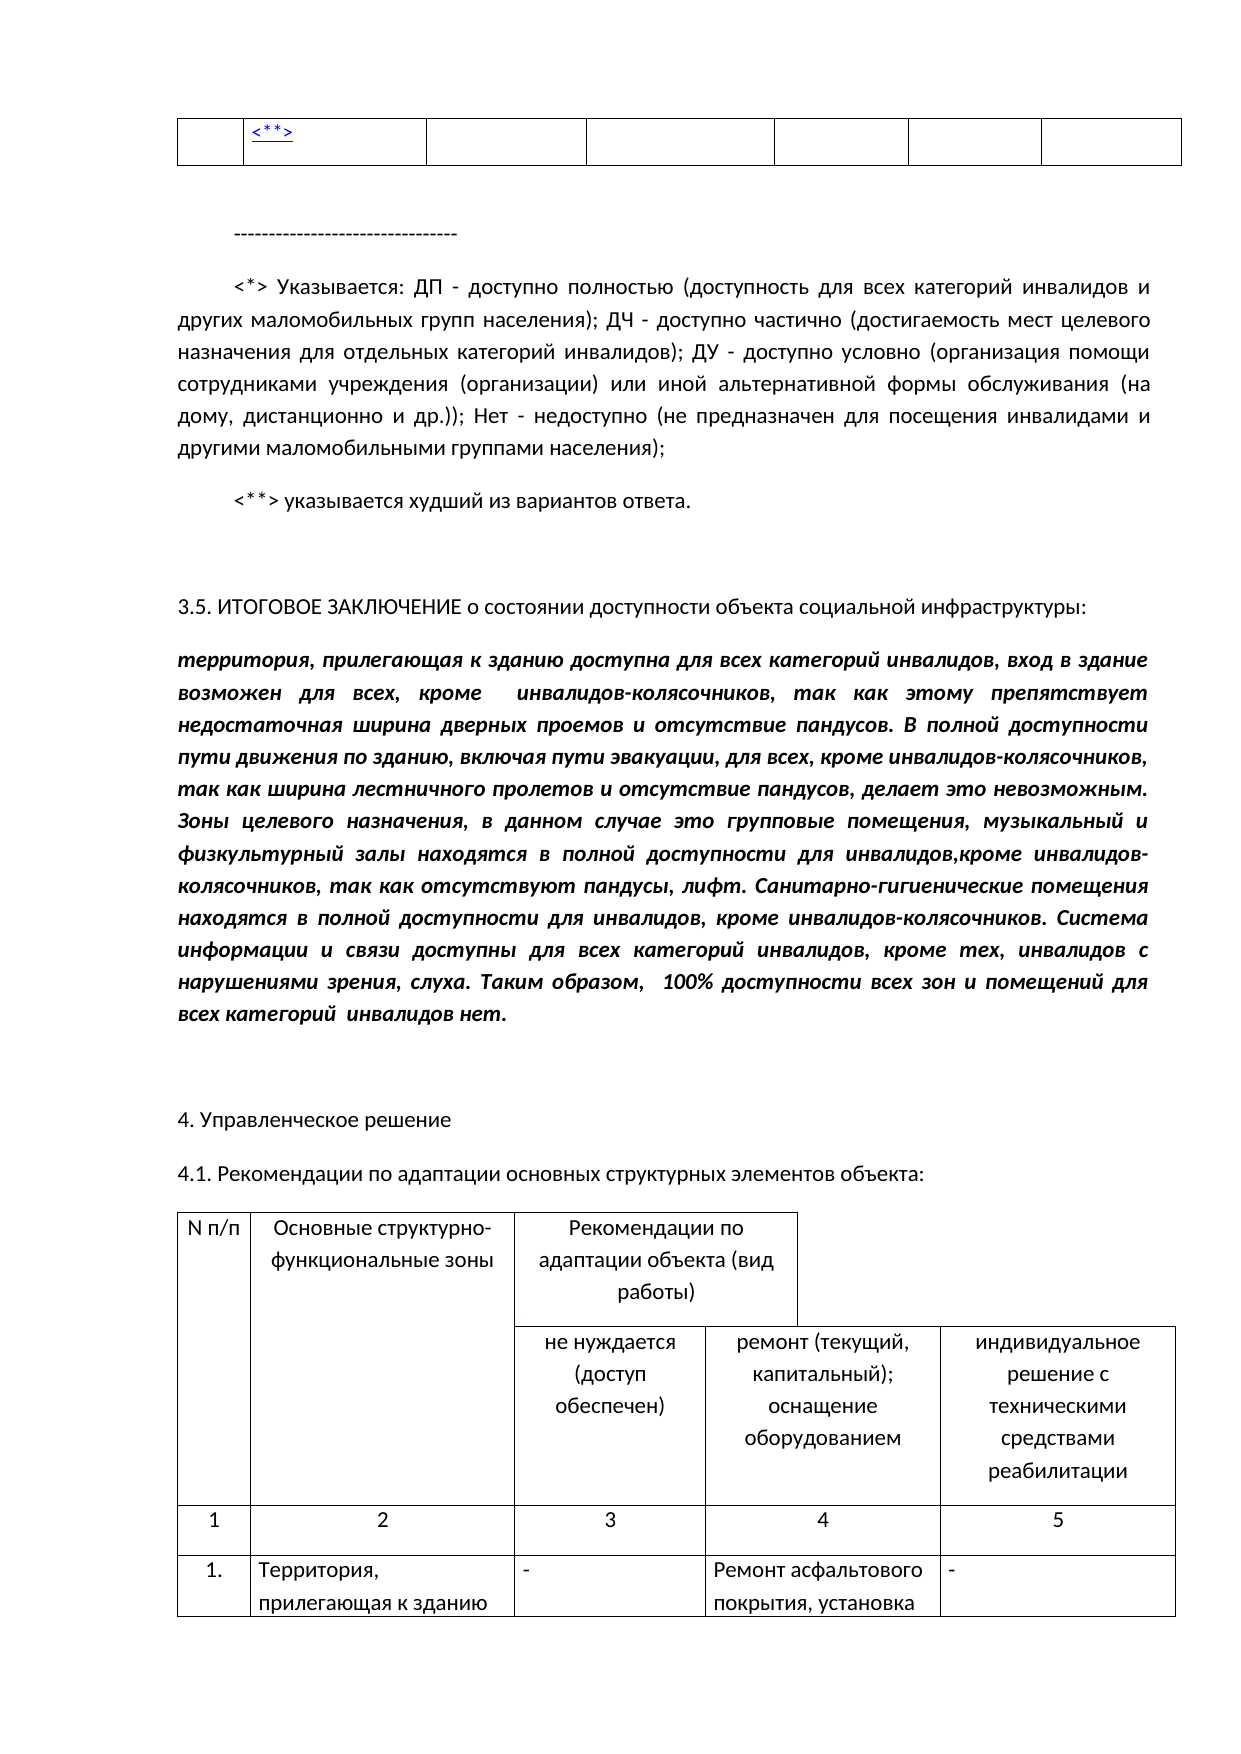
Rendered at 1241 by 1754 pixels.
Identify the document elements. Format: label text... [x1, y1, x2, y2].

text 3.5. ИТОГОВОЕ ЗАКЛЮЧЕНИЕ о состоянии доступности объекта социальной инфраструктуры: [177, 592, 1152, 621]
text 4.1. Рекомендации по адаптации основных структурных элементов объекта: [177, 1159, 1152, 1187]
table_header Основные структурно-функциональные зоны [251, 1213, 514, 1504]
table_cell [587, 119, 774, 165]
table_header N п/п [178, 1213, 250, 1504]
table_cell 3 [515, 1506, 705, 1554]
text <**> указывается худший из вариантов ответа. [177, 486, 1152, 514]
table_cell [775, 119, 908, 165]
table_cell ремонт (текущий, капитальный); оснащение оборудованием [706, 1327, 940, 1504]
table_cell 1. [178, 1556, 250, 1616]
table_cell <**> [244, 119, 426, 165]
table_cell не нуждается (доступ обеспечен) [515, 1327, 705, 1504]
table_cell 4 [706, 1506, 940, 1554]
table_cell [178, 119, 243, 165]
text <*> Указывается: ДП - доступно полностью (доступность для всех категорий инвалидов и других маломобильных групп населения); ДЧ - доступно частично (достигаемость мест целевого назначения для отдельных категорий инвалидов); ДУ - доступно условно (организация помощи сотрудниками учреждения (организации) или иной альтернативной формы обслуживания (на дому, дистанционно и др.)); Нет - недоступно (не предназначен для посещения инвалидами и другими маломобильными группами населения); [177, 272, 1152, 461]
table_cell 1 [178, 1506, 250, 1554]
table_cell [1042, 119, 1181, 165]
table_cell Ремонт асфальтового покрытия, установка [706, 1556, 940, 1616]
table_cell 2 [251, 1506, 514, 1554]
table_cell 5 [941, 1506, 1175, 1554]
table_header Рекомендации по адаптации объекта (вид работы) [515, 1213, 797, 1326]
subtitle 4. Управленческое решение [177, 1106, 1152, 1134]
table_cell - [941, 1556, 1175, 1616]
text территория, прилегающая к зданию доступна для всех категорий инвалидов, вход в здание возможен для всех, кроме инвалидов-колясочников, так как этому препятствует недостаточная ширина дверных проемов и отсутствие пандусов. В полной доступности пути движения по зданию, включая пути эвакуации, для всех, кроме инвалидов-колясочников, так как ширина лестничного пролетов и отсутствие пандусов, делает это невозможным. Зоны целевого назначения, в данном случае это групповые помещения, музыкальный и физкультурный залы находятся в полной доступности для инвалидов,кроме инвалидов-колясочников, так как отсутствуют пандусы, лифт. Санитарно-гигиенические помещения находятся в полной доступности для инвалидов, кроме инвалидов-колясочников. Система информации и связи доступны для всех категорий инвалидов, кроме тех, инвалидов с нарушениями зрения, слуха. Таким образом, 100% доступности всех зон и помещений для всех категорий инвалидов нет. [177, 646, 1152, 1028]
table_cell [427, 119, 586, 165]
text -------------------------------- [177, 219, 1152, 247]
table_cell индивидуальное решение с техническими средствами реабилитации [941, 1327, 1175, 1504]
table_cell - [515, 1556, 705, 1616]
table_cell [909, 119, 1041, 165]
table_cell Территория, прилегающая к зданию [251, 1556, 514, 1616]
